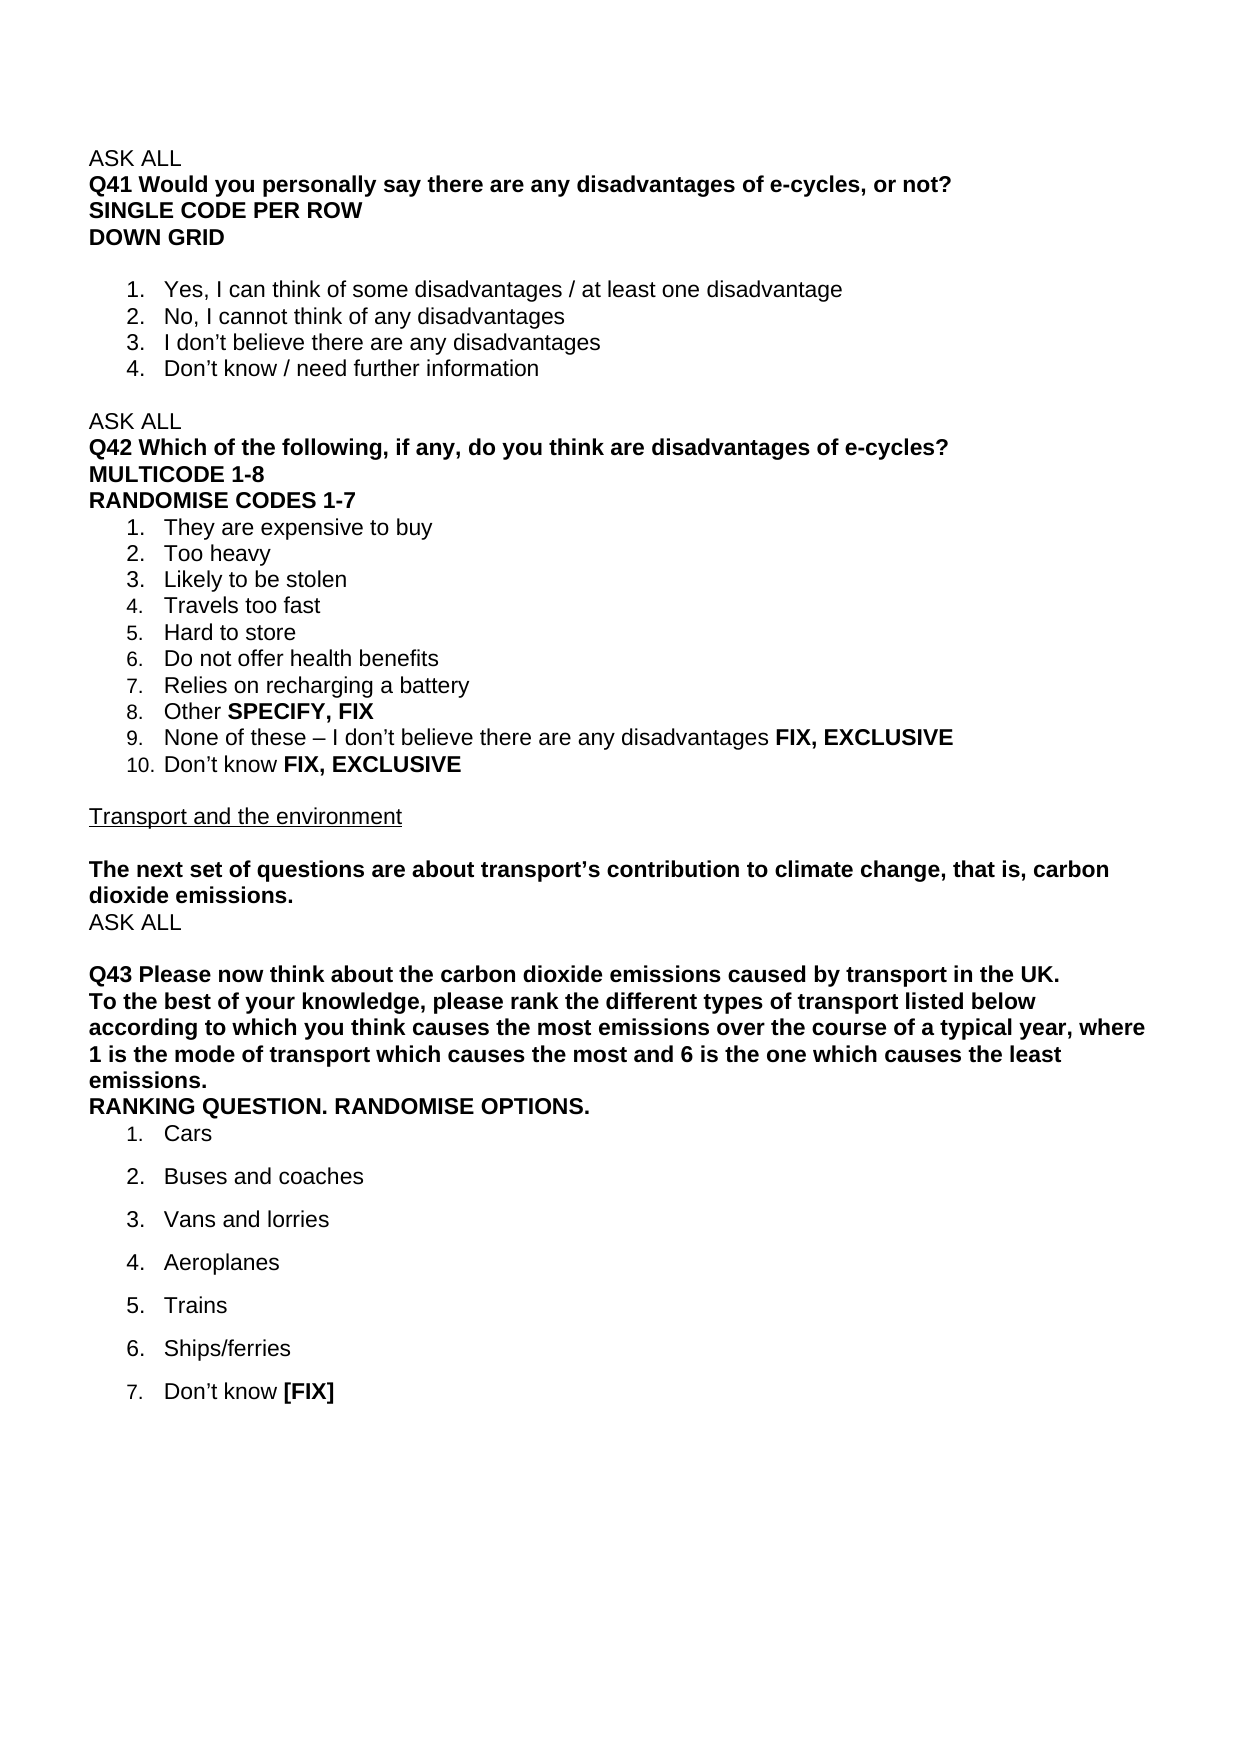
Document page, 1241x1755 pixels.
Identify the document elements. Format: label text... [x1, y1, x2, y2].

list Travels too fast [126, 592, 1152, 619]
text RANDOMISE CODES 1-7 [89, 487, 1152, 513]
text Q41 Would you personally say there are any disadvantages of e-cycles, or not? [89, 171, 1152, 197]
list Ships/ferries [126, 1335, 1152, 1361]
list They are expensive to buy [126, 513, 1152, 540]
list Cars [126, 1119, 1152, 1146]
text Q43 Please now think about the carbon dioxide emissions caused by transport in the UK. [89, 961, 1152, 988]
list Aeroplanes [126, 1249, 1152, 1275]
text DOWN GRID [89, 223, 1152, 250]
text The next set of questions are about transport’s contribution to climate change, that is, carbon dioxide emissions. [89, 856, 1152, 909]
list Do not offer health benefits [126, 645, 1152, 672]
list Yes, I can think of some disadvantages / at least one disadvantage [126, 276, 1152, 303]
list Vans and lorries [126, 1206, 1152, 1232]
list Hard to store [126, 619, 1152, 645]
text ASK ALL [89, 909, 1152, 935]
list Don’t know FIX, EXCLUSIVE [126, 751, 1152, 777]
list None of these – I don’t believe there are any disadvantages FIX, EXCLUSIVE [126, 724, 1152, 751]
list Other SPECIFY, FIX [126, 698, 1152, 724]
list Don’t know [FIX] [126, 1378, 1152, 1404]
text MULTICODE 1-8 [89, 461, 1152, 487]
text ASK ALL [89, 408, 1152, 434]
list Buses and coaches [126, 1163, 1152, 1189]
list Too heavy [126, 540, 1152, 566]
text Q42 Which of the following, if any, do you think are disadvantages of e-cycles? [89, 434, 1152, 461]
text Transport and the environment [89, 803, 1152, 830]
list Likely to be stolen [126, 566, 1152, 592]
list Relies on recharging a battery [126, 672, 1152, 698]
text ASK ALL [89, 144, 1152, 171]
text RANKING QUESTION. RANDOMISE OPTIONS. [89, 1093, 1152, 1119]
list Don’t know / need further information [126, 355, 1152, 382]
list I don’t believe there are any disadvantages [126, 329, 1152, 355]
text SINGLE CODE PER ROW [89, 197, 1152, 223]
list Trains [126, 1292, 1152, 1318]
list No, I cannot think of any disadvantages [126, 303, 1152, 329]
text To the best of your knowledge, please rank the different types of transport listed below according to which you think causes the most emissions over the course of a typical year, where 1 is the mode of transport which causes the most and 6 is the one which causes the least emissions. [89, 988, 1152, 1093]
